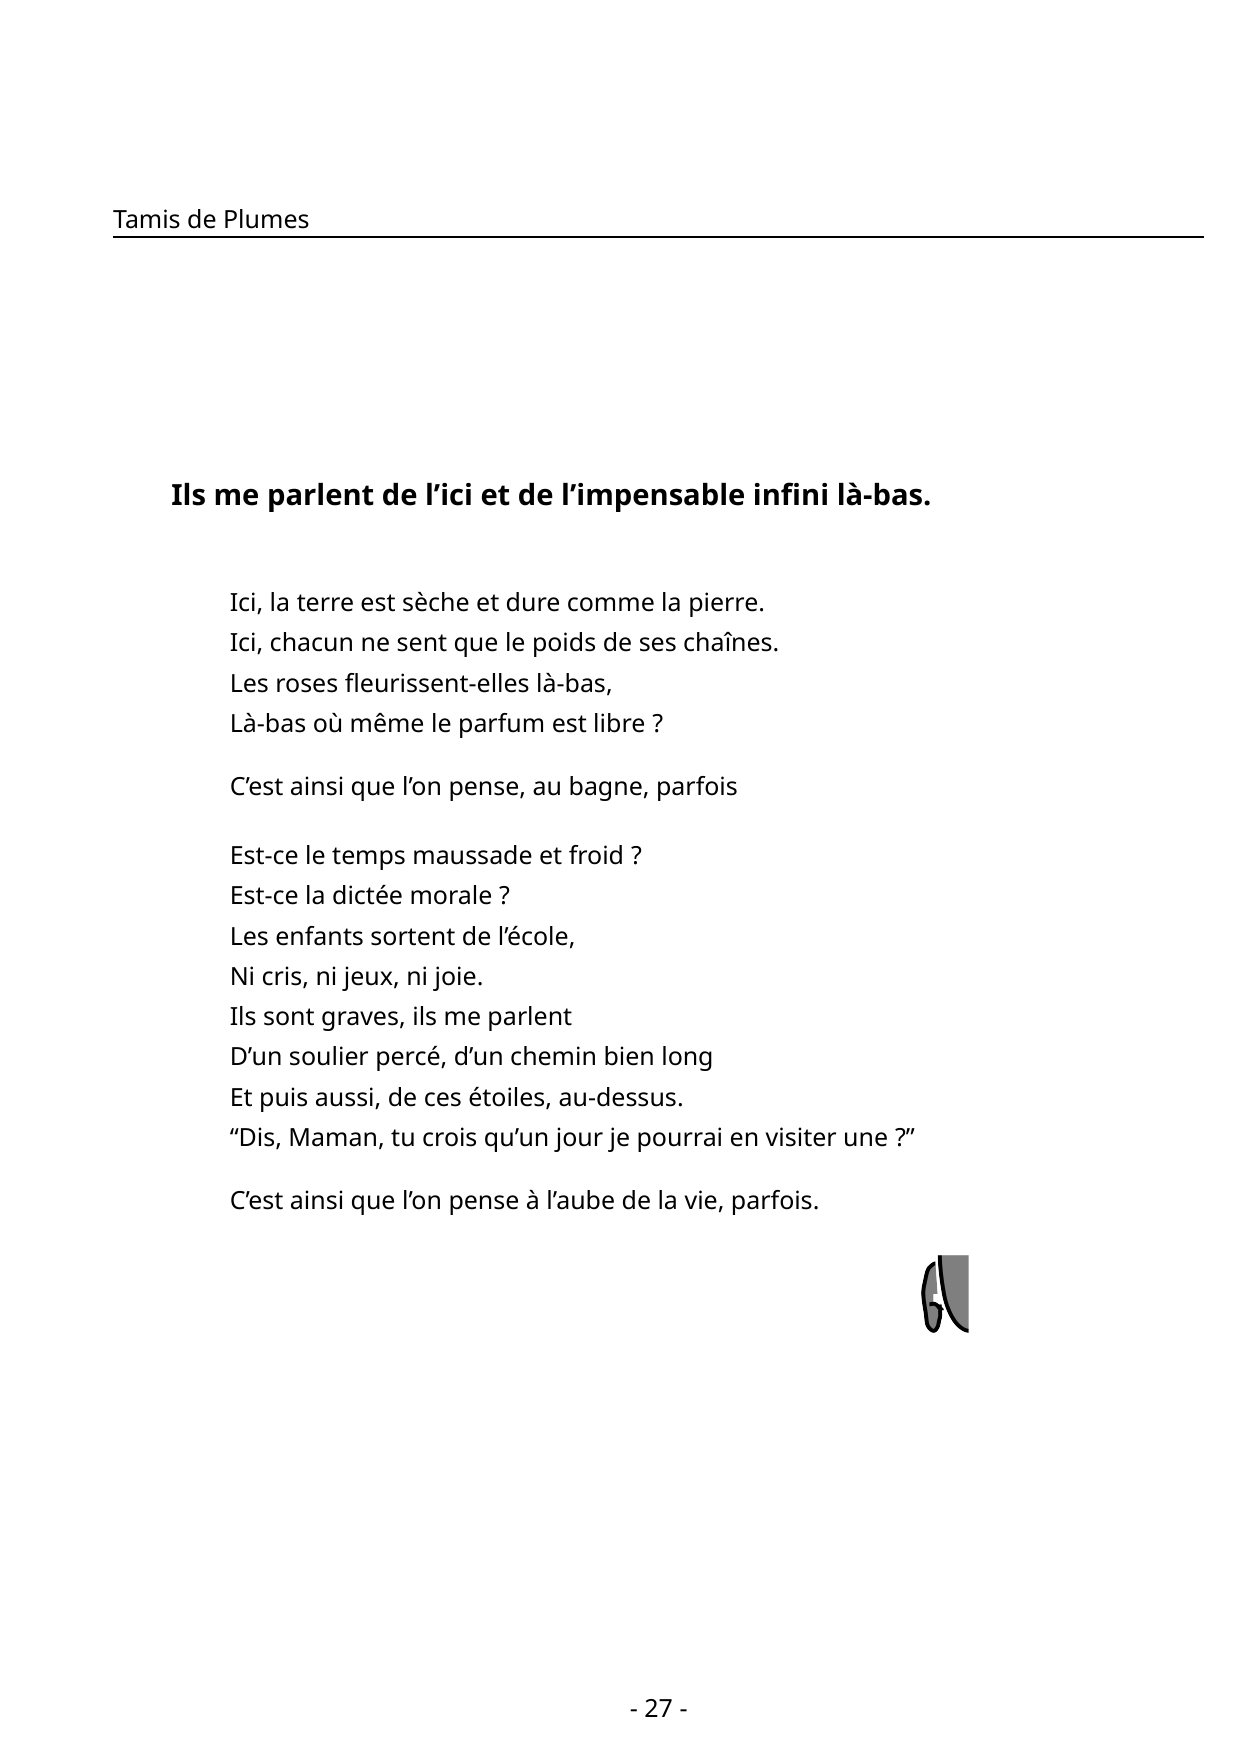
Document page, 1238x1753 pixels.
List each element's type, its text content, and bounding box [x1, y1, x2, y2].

picture [920, 1251, 974, 1337]
text Ils me parlent de l’ici et de l’impensable infini là-bas. [171, 474, 1203, 514]
text Ils sont graves, ils me parlent [229, 999, 1203, 1033]
text Est-ce la dictée morale ? [229, 878, 1203, 912]
text Les roses fleurissent-elles là-bas, [229, 665, 1203, 699]
text Les enfants sortent de l’école, [229, 918, 1203, 952]
text Là-bas où même le parfum est libre ? [229, 706, 1203, 740]
text Et puis aussi, de ces étoiles, au-dessus. [229, 1079, 1203, 1113]
text D’un soulier percé, d’un chemin bien long [229, 1039, 1203, 1073]
text Est-ce le temps maussade et froid ? [229, 837, 1203, 872]
text Ici, chacun ne sent que le poids de ses chaînes. [229, 625, 1203, 659]
text Ni cris, ni jeux, ni joie. [229, 958, 1203, 992]
text Ici, la terre est sèche et dure comme la pierre. [229, 585, 1203, 619]
text “Dis, Maman, tu crois qu’un jour je pourrai en visiter une ?” [229, 1120, 1203, 1154]
text C’est ainsi que l’on pense, au bagne, parfois [229, 768, 1203, 802]
text C’est ainsi que l’on pense à l’aube de la vie, parfois. [229, 1182, 1203, 1217]
